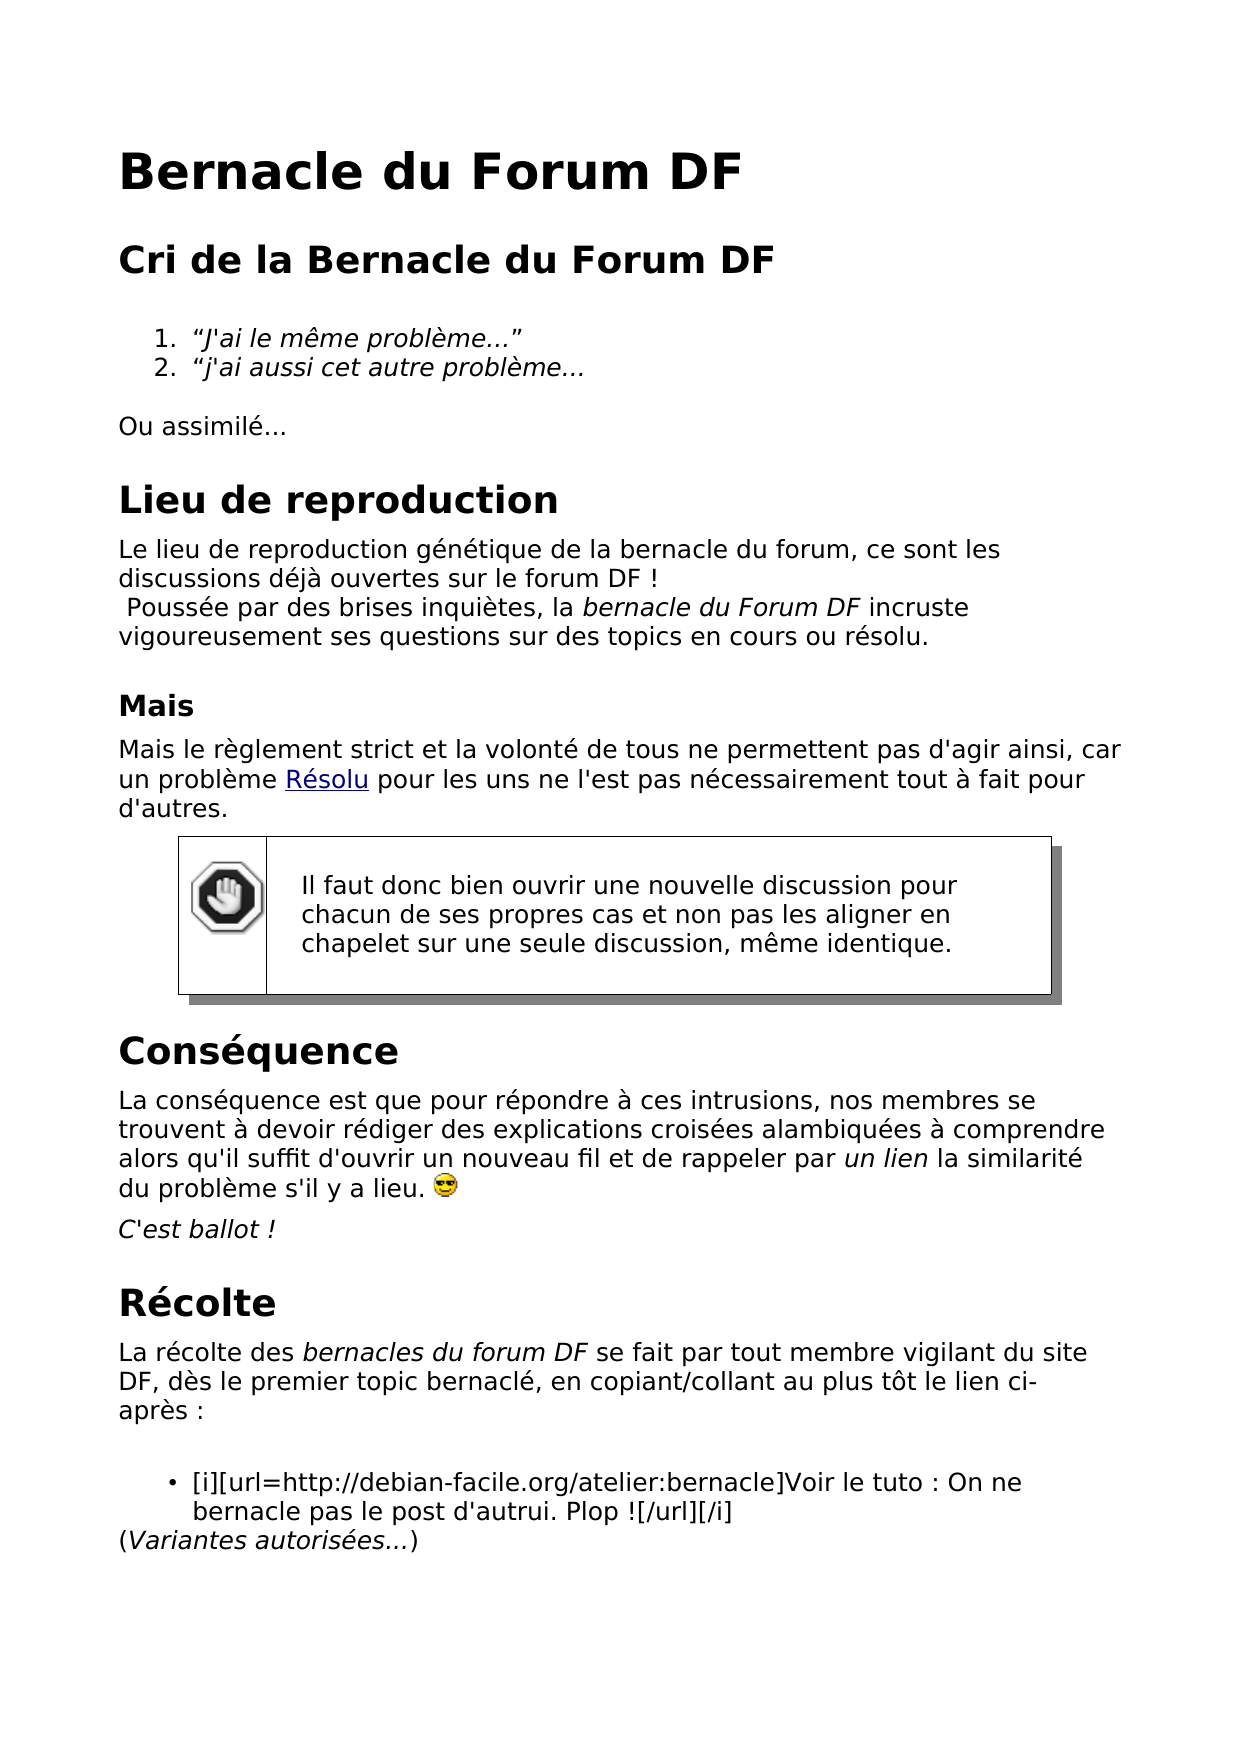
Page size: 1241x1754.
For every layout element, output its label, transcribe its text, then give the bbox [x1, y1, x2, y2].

text Ou assimilé... [118, 412, 1122, 441]
text Mais le règlement strict et la volonté de tous ne permettent pas d'agir ainsi, car un problème Résolu pour les uns ne l'est pas nécessairement tout à fait pour d'autres. [118, 736, 1122, 823]
text La récolte des bernacles du forum DF se fait par tout membre vigilant du site DF, dès le premier topic bernaclé, en copiant/collant au plus tôt le lien ci-après : [118, 1338, 1122, 1426]
text Le lieu de reproduction génétique de la bernacle du forum, ce sont les discussions déjà ouvertes sur le forum DF ! Poussée par des brises inquiètes, la bernacle du Forum DF incruste vigoureusement ses questions sur des topics en cours ou résolu. [118, 535, 1122, 652]
subtitle Récolte [118, 1282, 1122, 1326]
text La conséquence est que pour répondre à ces intrusions, nos membres se trouvent à devoir rédiger des explications croisées alambiquées à comprendre alors qu'il suffit d'ouvrir un nouveau fil et de rappeler par un lien la similarité du problème s'il y a lieu. [118, 1086, 1122, 1203]
picture [433, 1173, 458, 1197]
list “j'ai aussi cet autre problème... [177, 354, 1122, 383]
subtitle Mais [118, 689, 1122, 723]
text C'est ballot ! [118, 1215, 1122, 1244]
subtitle Bernacle du Forum DF [118, 143, 1122, 201]
picture [190, 859, 266, 935]
subtitle Cri de la Bernacle du Forum DF [118, 239, 1122, 282]
list “J'ai le même problème...” [177, 324, 1122, 354]
subtitle Conséquence [118, 1030, 1122, 1073]
table_header [179, 837, 266, 994]
list [i][url=http://debian-facile.org/atelier:bernacle]Voir le tuto : On ne bernacle pas le post d'autrui. Plop ![/url][/i] [177, 1468, 1122, 1526]
text (Variantes autorisées...) [118, 1526, 1122, 1555]
table_header Il faut donc bien ouvrir une nouvelle discussion pour chacun de ses propres cas et non pas les aligner en chapelet sur une seule discussion, même identique. [267, 837, 1051, 994]
subtitle Lieu de reproduction [118, 479, 1122, 523]
